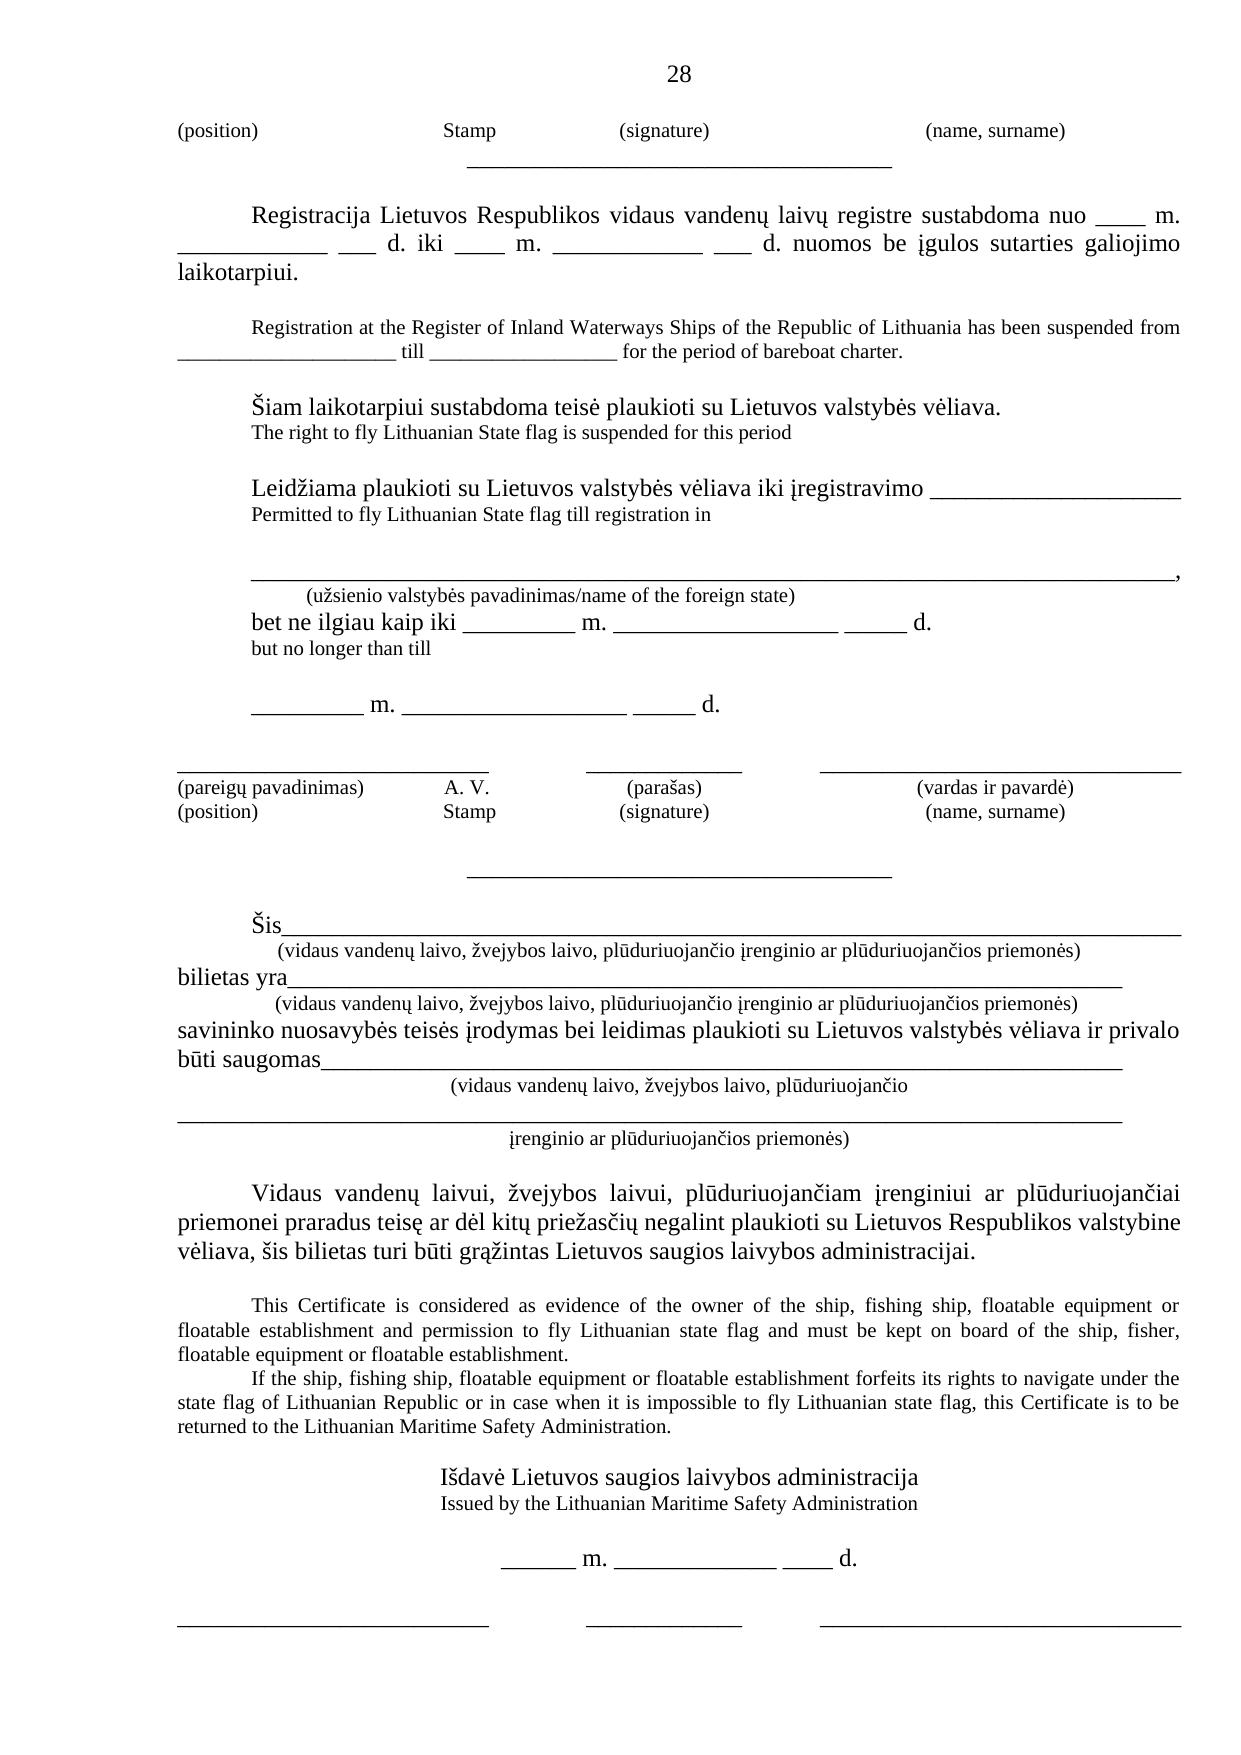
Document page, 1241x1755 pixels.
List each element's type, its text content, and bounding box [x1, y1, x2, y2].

text (position) Stamp (signature) (name, surname) [177, 799, 1181, 823]
text Issued by the Lithuanian Maritime Safety Administration [177, 1491, 1181, 1515]
text Šiam laikotarpiui sustabdoma teisė plaukioti su Lietuvos valstybės vėliava. [177, 392, 1181, 420]
text bilietas yra [177, 962, 1181, 991]
text If the ship, fishing ship, floatable equipment or floatable establishment forfeits its rights to navigate under the state flag of Lithuanian Republic or in case when it is impossible to fly Lithuanian state flag, this Certificate is to be returned to the Lithuanian Maritime Safety Administration. [177, 1366, 1181, 1438]
text savininko nuosavybės teisės įrodymas bei leidimas plaukioti su Lietuvos valstybės vėliava ir privalo būti saugomas [177, 1015, 1181, 1073]
text __ [177, 1097, 1181, 1126]
text (vidaus vandenų laivo, žvejybos laivo, plūduriuojančio įrenginio ar plūduriuojančios priemonės) [177, 938, 1181, 962]
text This Certificate is considered as evidence of the owner of the ship, fishing ship, floatable equipment or floatable establishment and permission to fly Lithuanian state flag and must be kept on board of the ship, fisher, floatable equipment or floatable establishment. [177, 1293, 1181, 1366]
text (vidaus vandenų laivo, žvejybos laivo, plūduriuojančio įrenginio ar plūduriuojančios priemonės) [177, 991, 1181, 1015]
text (užsienio valstybės pavadinimas/name of the foreign state) [232, 583, 1181, 607]
text Šis [177, 910, 1181, 938]
text (vidaus vandenų laivo, žvejybos laivo, plūduriuojančio [177, 1073, 1181, 1097]
text __________________________________ [177, 852, 1181, 881]
text The right to fly Lithuanian State flag is suspended for this period [177, 420, 1181, 444]
text __________________________________ [177, 142, 1181, 171]
text (pareigų pavadinimas) A. V. (parašas) (vardas ir pavardė) [177, 775, 1181, 799]
text Vidaus vandenų laivui, žvejybos laivui, plūduriuojančiam įrenginiui ar plūduriuojančiai priemonei praradus teisę ar dėl kitų priežasčių negalint plaukioti su Lietuvos Respublikos valstybine vėliava, šis bilietas turi būti grąžintas Lietuvos saugios laivybos administracijai. [177, 1178, 1181, 1265]
text bet ne ilgiau kaip iki _________ m. __________________ _____ d. [177, 607, 1181, 636]
text (position) Stamp (signature) (name, surname) [177, 118, 1181, 142]
text įrenginio ar plūduriuojančios priemonės) [177, 1126, 1181, 1150]
text but no longer than till [177, 636, 1181, 660]
text , [177, 555, 1181, 583]
text Registracija Lietuvos Respublikos vidaus vandenų laivų registre sustabdoma nuo ____ m. ____________ ___ d. iki ____ m. ____________ ___ d. nuomos be įgulos sutarties galiojimo laikotarpiui. [177, 200, 1181, 286]
text Permitted to fly Lithuanian State flag till registration in [177, 502, 1181, 526]
text Išdavė Lietuvos saugios laivybos administracija [177, 1462, 1181, 1491]
text _________ m. __________________ _____ d. [177, 689, 1181, 718]
text Registration at the Register of Inland Waterways Ships of the Republic of Lithuania has been suspended from _____________________ till __________________ for the period of bareboat charter. [177, 315, 1181, 363]
text ______ m. _____________ ____ d. [177, 1543, 1181, 1572]
text Leidžiama plaukioti su Lietuvos valstybės vėliava iki įregistravimo [177, 473, 1181, 502]
